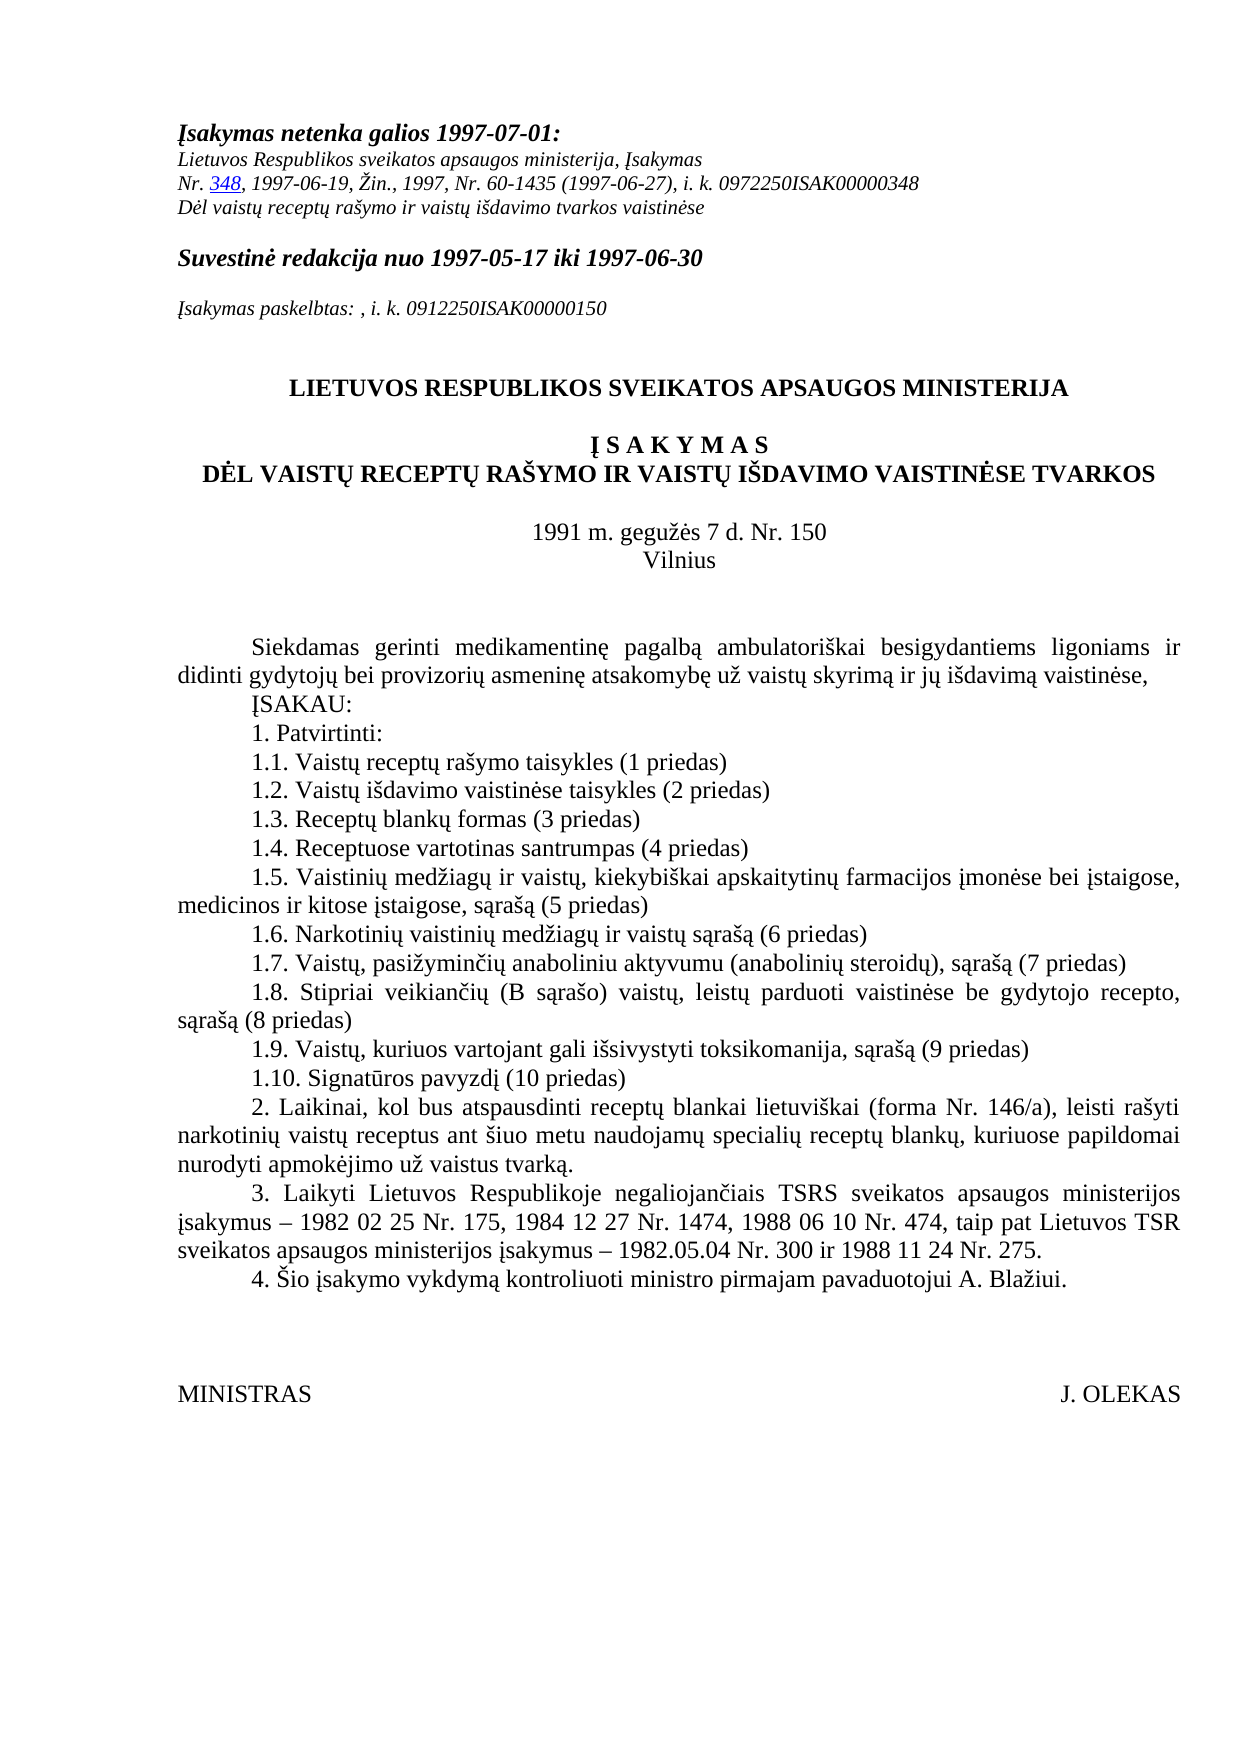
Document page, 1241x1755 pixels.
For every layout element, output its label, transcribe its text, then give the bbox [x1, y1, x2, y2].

text DĖL VAISTŲ RECEPTŲ RAŠYMO IR VAISTŲ IŠDAVIMO VAISTINĖSE TVARKOS [177, 459, 1181, 488]
text ĮSAKAU: [177, 689, 1181, 718]
text 2. Laikinai, kol bus atspausdinti receptų blankai lietuviškai (forma Nr. 146/a), leisti rašyti narkotinių vaistų receptus ant šiuo metu naudojamų specialių receptų blankų, kuriuose papildomai nurodyti apmokėjimo už vaistus tvarką. [177, 1092, 1181, 1178]
text 1.8. Stipriai veikiančių (B sąrašo) vaistų, leistų parduoti vaistinėse be gydytojo recepto, sąrašą (8 priedas) [177, 977, 1181, 1034]
text 1.4. Receptuose vartotinas santrumpas (4 priedas) [177, 833, 1181, 862]
text 1.3. Receptų blankų formas (3 priedas) [177, 804, 1181, 833]
text 1. Patvirtinti: [177, 718, 1181, 747]
text 4. Šio įsakymo vykdymą kontroliuoti ministro pirmajam pavaduotojui A. Blažiui. [177, 1264, 1181, 1293]
text 1.9. Vaistų, kuriuos vartojant gali išsivystyti toksikomanija, sąrašą (9 priedas) [177, 1034, 1181, 1063]
text MINISTRAS J. OLEKAS [177, 1379, 1181, 1408]
text Dėl vaistų receptų rašymo ir vaistų išdavimo tvarkos vaistinėse [177, 195, 1181, 219]
text Nr. 348, 1997-06-19, Žin., 1997, Nr. 60-1435 (1997-06-27), i. k. 0972250ISAK00000348 [177, 171, 1181, 195]
text 1.6. Narkotinių vaistinių medžiagų ir vaistų sąrašą (6 priedas) [177, 919, 1181, 948]
text 3. Laikyti Lietuvos Respublikoje negaliojančiais TSRS sveikatos apsaugos ministerijos įsakymus – 1982 02 25 Nr. 175, 1984 12 27 Nr. 1474, 1988 06 10 Nr. 474, taip pat Lietuvos TSR sveikatos apsaugos ministerijos įsakymus – 1982.05.04 Nr. 300 ir 1988 11 24 Nr. 275. [177, 1178, 1181, 1264]
text 1.7. Vaistų, pasižyminčių anaboliniu aktyvumu (anabolinių steroidų), sąrašą (7 priedas) [177, 948, 1181, 977]
text 1991 m. gegužės 7 d. Nr. 150 [177, 517, 1181, 545]
text 1.5. Vaistinių medžiagų ir vaistų, kiekybiškai apskaitytinų farmacijos įmonėse bei įstaigose, medicinos ir kitose įstaigose, sąrašą (5 priedas) [177, 862, 1181, 919]
text Siekdamas gerinti medikamentinę pagalbą ambulatoriškai besigydantiems ligoniams ir didinti gydytojų bei provizorių asmeninę atsakomybę už vaistų skyrimą ir jų išdavimą vaistinėse, [177, 632, 1181, 689]
text Lietuvos Respublikos sveikatos apsaugos ministerija, Įsakymas [177, 147, 1181, 171]
text 1.10. Signatūros pavyzdį (10 priedas) [177, 1063, 1181, 1092]
text 1.2. Vaistų išdavimo vaistinėse taisykles (2 priedas) [177, 775, 1181, 804]
text Suvestinė redakcija nuo 1997-05-17 iki 1997-06-30 [177, 243, 1181, 272]
text Vilnius [177, 545, 1181, 574]
text Įsakymas paskelbtas: , i. k. 0912250ISAK00000150 [177, 296, 1181, 320]
text LIETUVOS RESPUBLIKOS SVEIKATOS APSAUGOS MINISTERIJA [177, 373, 1181, 402]
text 1.1. Vaistų receptų rašymo taisykles (1 priedas) [177, 747, 1181, 775]
text Įsakymas netenka galios 1997-07-01: [177, 118, 1181, 147]
text Į S A K Y M A S [177, 430, 1181, 459]
